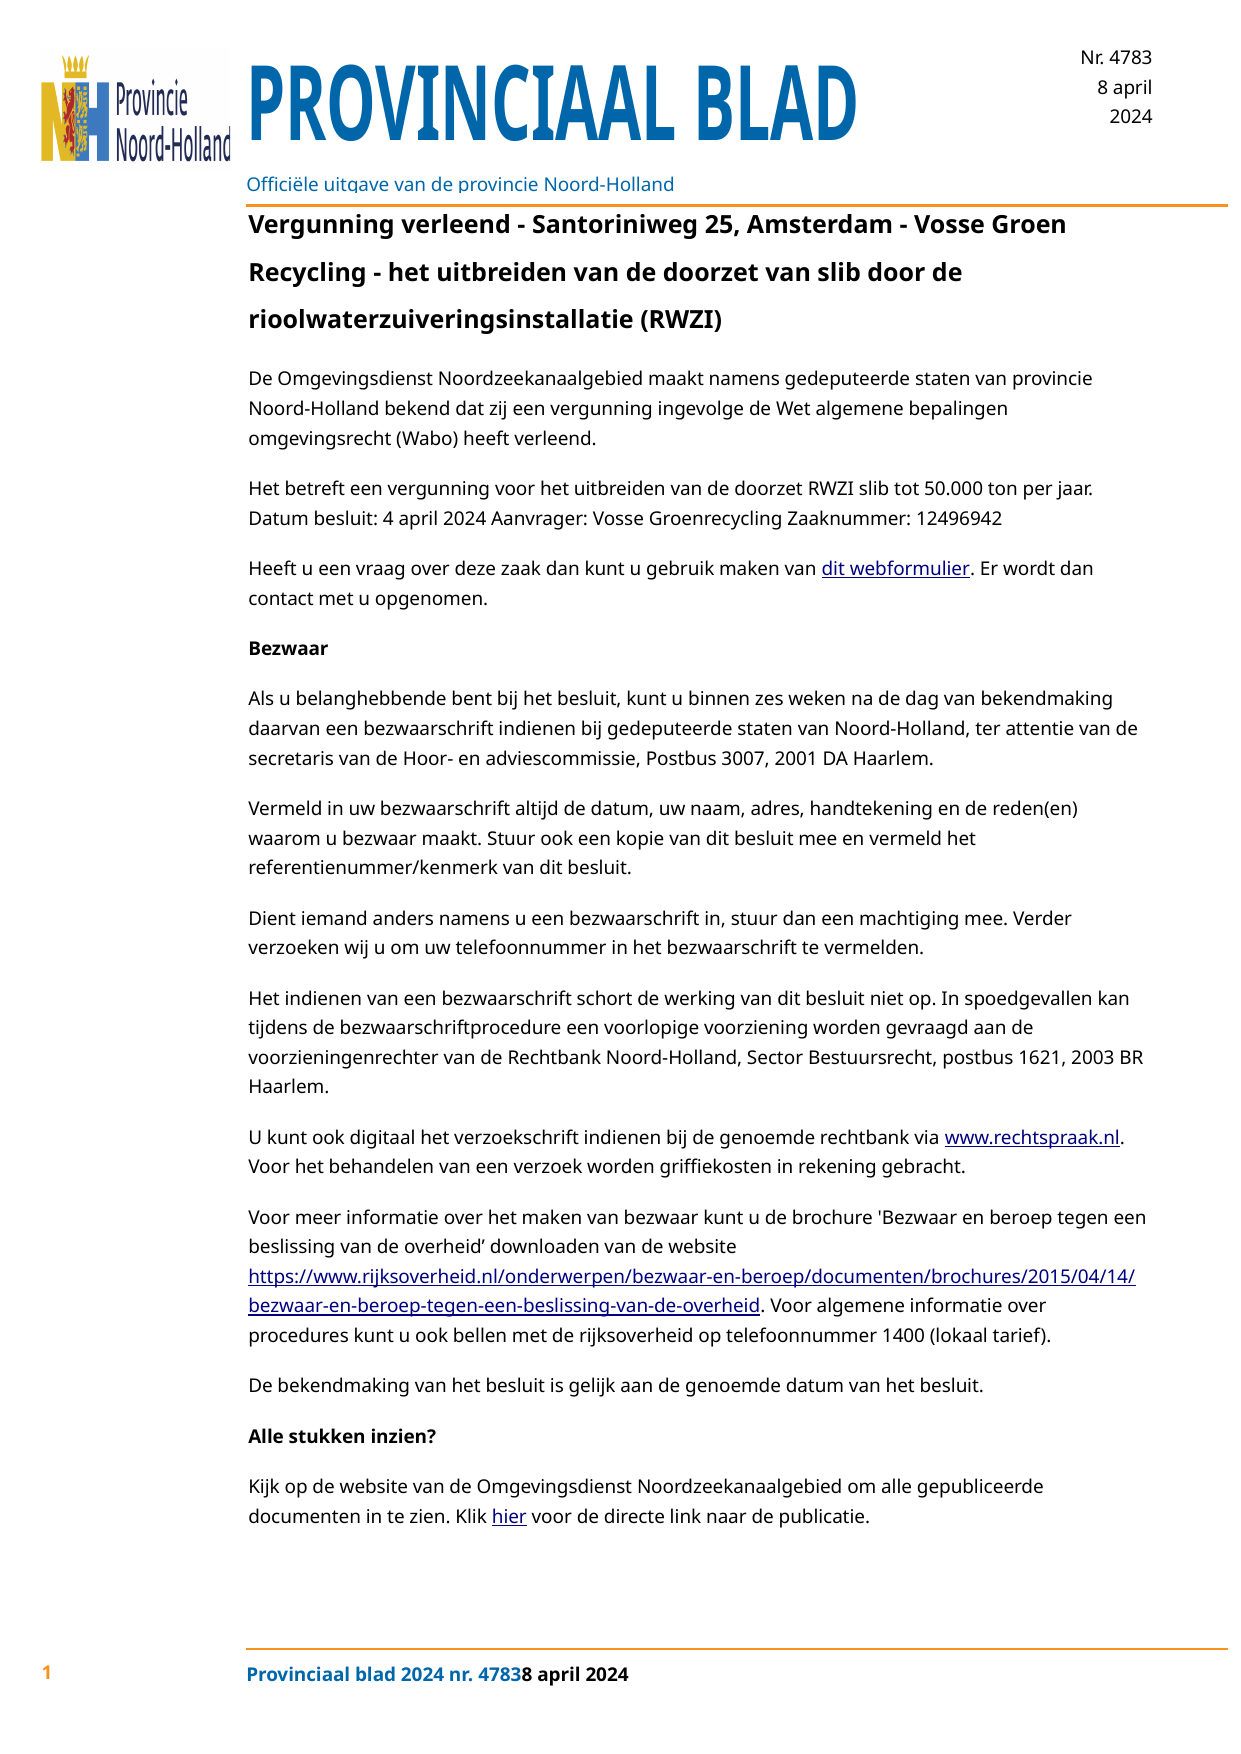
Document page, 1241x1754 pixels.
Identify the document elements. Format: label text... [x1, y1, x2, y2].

picture [41, 47, 231, 172]
text Vermeld in uw bezwaarschrift altijd de datum, uw naam, adres, handtekening en de reden(en) waarom u bezwaar maakt. Stuur ook een kopie van dit besluit mee en vermeld het referentienummer/kenmerk van dit besluit. [248, 795, 1152, 880]
text Bezwaar [248, 635, 1152, 661]
text Het indienen van een bezwaarschrift schort de werking van dit besluit niet op. In spoedgevallen kan tijdens de bezwaarschriftprocedure een voorlopige voorziening worden gevraagd aan de voorzieningenrechter van de Rechtbank Noord-Holland, Sector Bestuursrecht, postbus 1621, 2003 BR Haarlem. [248, 985, 1152, 1099]
text Kijk op de website van de Omgevingsdienst Noordzeekanaalgebied om alle gepubliceerde documenten in te zien. Klik hier voor de directe link naar de publicatie. [248, 1473, 1152, 1529]
text De Omgevingsdienst Noordzeekanaalgebied maakt namens gedeputeerde staten van provincie Noord-Holland bekend dat zij een vergunning ingevolge de Wet algemene bepalingen omgevingsrecht (Wabo) heeft verleend. [248, 366, 1152, 450]
text Heeft u een vraag over deze zaak dan kunt u gebruik maken van dit webformulier. Er wordt dan contact met u opgenomen. [248, 555, 1152, 610]
text Als u belanghebbende bent bij het besluit, kunt u binnen zes weken na de dag van bekendmaking daarvan een bezwaarschrift indienen bij gedeputeerde staten van Noord-Holland, ter attentie van de secretaris van de Hoor- en adviescommissie, Postbus 3007, 2001 DA Haarlem. [248, 686, 1152, 770]
text Het betreft een vergunning voor het uitbreiden van de doorzet RWZI slib tot 50.000 ton per jaar. Datum besluit: 4 april 2024 Aanvrager: Vosse Groenrecycling Zaaknummer: 12496942 [248, 475, 1152, 530]
text Voor meer informatie over het maken van bezwaar kunt u de brochure 'Bezwaar en beroep tegen een beslissing van de overheid’ downloaden van de website https://www.rijksoverheid.nl/onderwerpen/bezwaar-en-beroep/documenten/brochures/2015/04/14/bezwaar-en-beroep-tegen-een-beslissing-van-de-overheid. Voor algemene informatie over procedures kunt u ook bellen met de rijksoverheid op telefoonnummer 1400 (lokaal tarief). [248, 1204, 1152, 1348]
text Dient iemand anders namens u een bezwaarschrift in, stuur dan een machtiging mee. Verder verzoeken wij u om uw telefoonnummer in het bezwaarschrift te vermelden. [248, 905, 1152, 960]
text U kunt ook digitaal het verzoekschrift indienen bij de genoemde rechtbank via www.rechtspraak.nl. Voor het behandelen van een verzoek worden griffiekosten in rekening gebracht. [248, 1124, 1152, 1179]
text De bekendmaking van het besluit is gelijk aan de genoemde datum van het besluit. [248, 1373, 1152, 1398]
text Vergunning verleend - Santoriniweg 25, Amsterdam - Vosse Groen Recycling - het uitbreiden van de doorzet van slib door de rioolwaterzuiveringsinstallatie (RWZI) [248, 207, 1152, 336]
text Alle stukken inzien? [248, 1423, 1152, 1449]
